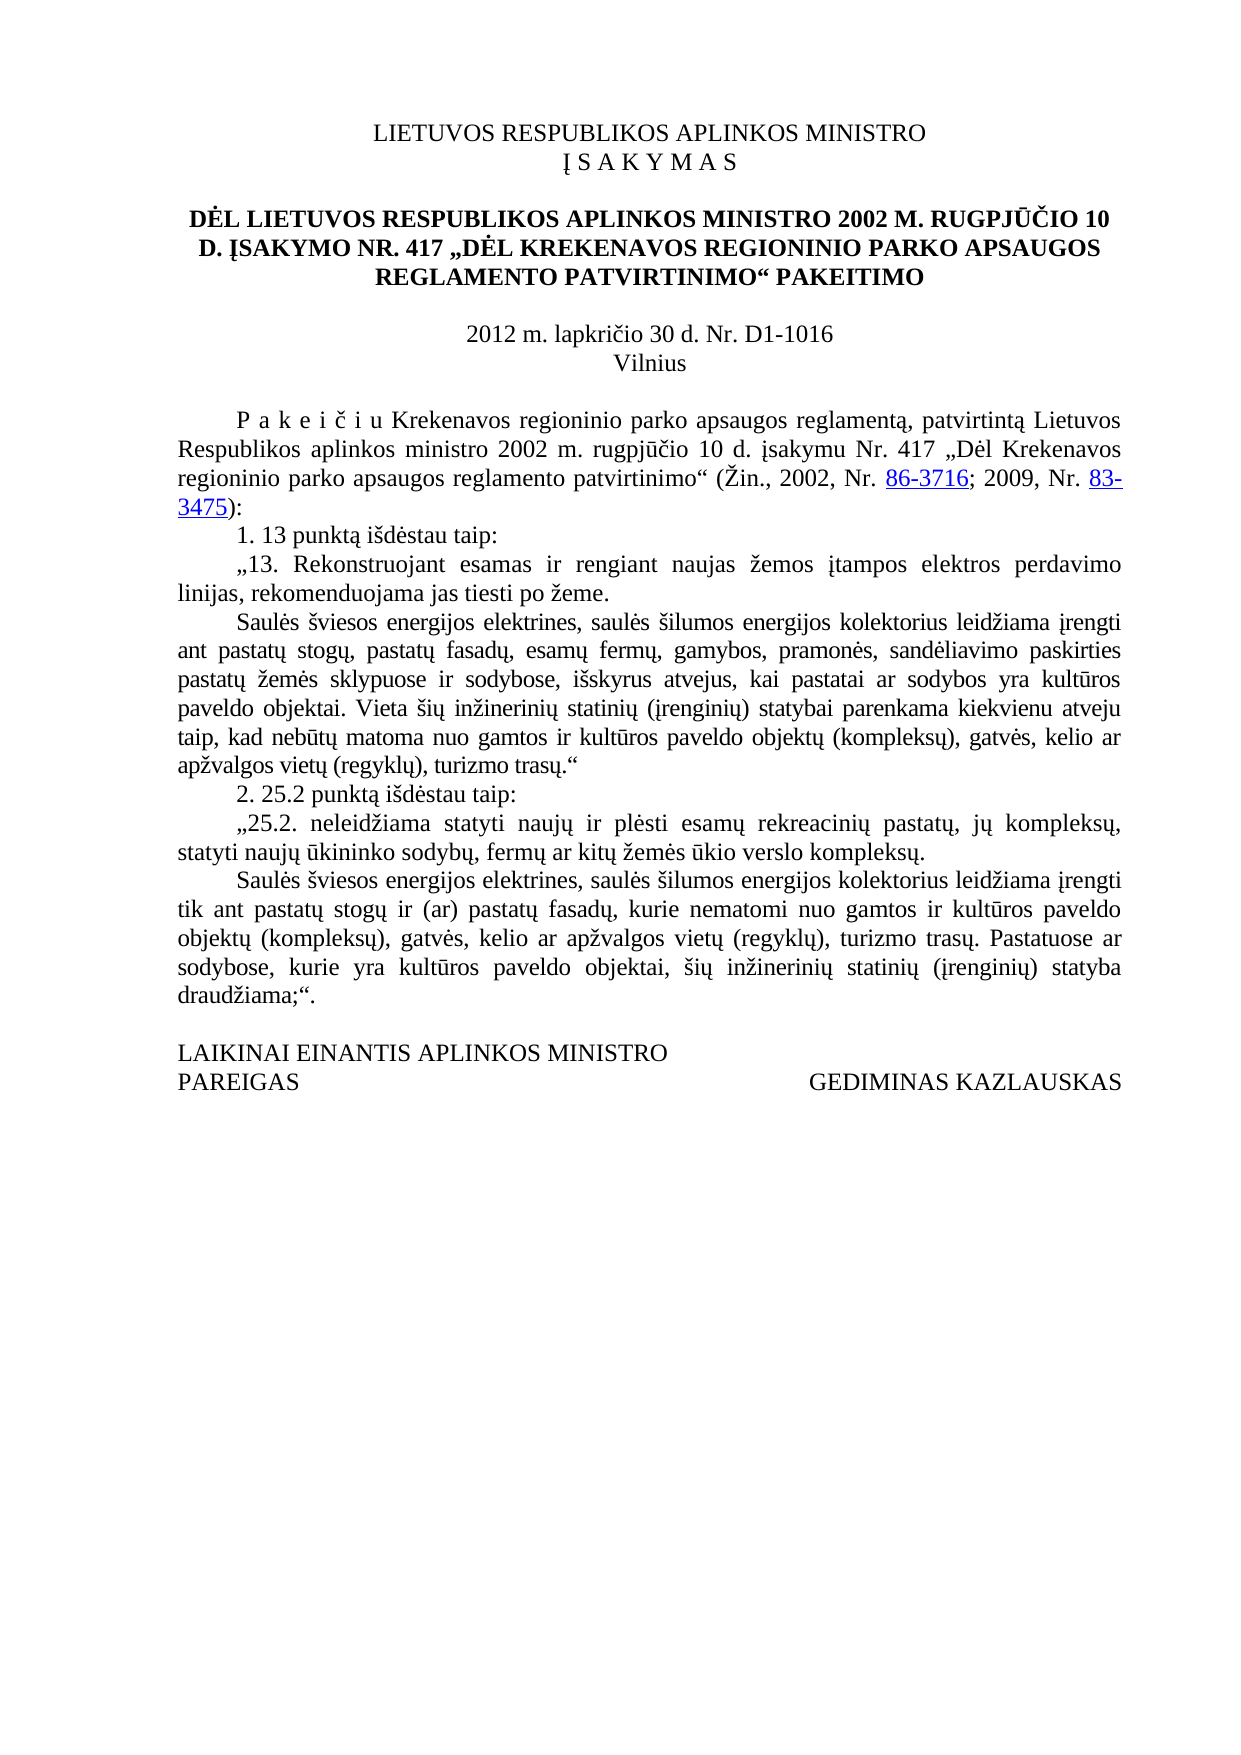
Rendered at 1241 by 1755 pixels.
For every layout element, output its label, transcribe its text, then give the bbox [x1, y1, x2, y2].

text 2012 m. lapkričio 30 d. Nr. D1-1016 [177, 319, 1122, 348]
text „25.2. neleidžiama statyti naujų ir plėsti esamų rekreacinių pastatų, jų kompleksų, statyti naujų ūkininko sodybų, fermų ar kitų žemės ūkio verslo kompleksų. [177, 808, 1122, 866]
text DĖL lietuvos respublikos APLINKOS MINISTRO 2002 M. rugpjūčio 10 D. ĮSAKYMO Nr. 417 „DĖL krekenavos regioninio PARKO APSAUGOS REGLAMENTO PATVIRTINIMO“ PAKEITIMO [177, 204, 1122, 291]
text Saulės šviesos energijos elektrines, saulės šilumos energijos kolektorius leidžiama įrengti tik ant pastatų stogų ir (ar) pastatų fasadų, kurie nematomi nuo gamtos ir kultūros paveldo objektų (kompleksų), gatvės, kelio ar apžvalgos vietų (regyklų), turizmo trasų. Pastatuose ar sodybose, kurie yra kultūros paveldo objektai, šių inžinerinių statinių (įrenginių) statyba draudžiama;“. [177, 866, 1122, 1009]
text pareigas Gediminas Kazlauskas [177, 1067, 1122, 1096]
text LIETUVOS RESPUBLIKOS APLINKOS MINISTRO [177, 118, 1122, 147]
text 2. 25.2 punktą išdėstau taip: [177, 779, 1122, 808]
text Laikinai einantis aplinkos ministro [177, 1038, 1122, 1067]
text Vilnius [177, 348, 1122, 377]
text „13. Rekonstruojant esamas ir rengiant naujas žemos įtampos elektros perdavimo linijas, rekomenduojama jas tiesti po žeme. [177, 549, 1122, 607]
text P a k e i č i u Krekenavos regioninio parko apsaugos reglamentą, patvirtintą Lietuvos Respublikos aplinkos ministro 2002 m. rugpjūčio 10 d. įsakymu Nr. 417 „Dėl Krekenavos regioninio parko apsaugos reglamento patvirtinimo“ (Žin., 2002, Nr. 86-3716; 2009, Nr. 83-3475): [177, 406, 1122, 521]
text Į S A K Y M A S [177, 147, 1122, 176]
text 1. 13 punktą išdėstau taip: [177, 521, 1122, 549]
text Saulės šviesos energijos elektrines, saulės šilumos energijos kolektorius leidžiama įrengti ant pastatų stogų, pastatų fasadų, esamų fermų, gamybos, pramonės, sandėliavimo paskirties pastatų žemės sklypuose ir sodybose, išskyrus atvejus, kai pastatai ar sodybos yra kultūros paveldo objektai. Vieta šių inžinerinių statinių (įrenginių) statybai parenkama kiekvienu atveju taip, kad nebūtų matoma nuo gamtos ir kultūros paveldo objektų (kompleksų), gatvės, kelio ar apžvalgos vietų (regyklų), turizmo trasų.“ [177, 607, 1122, 779]
